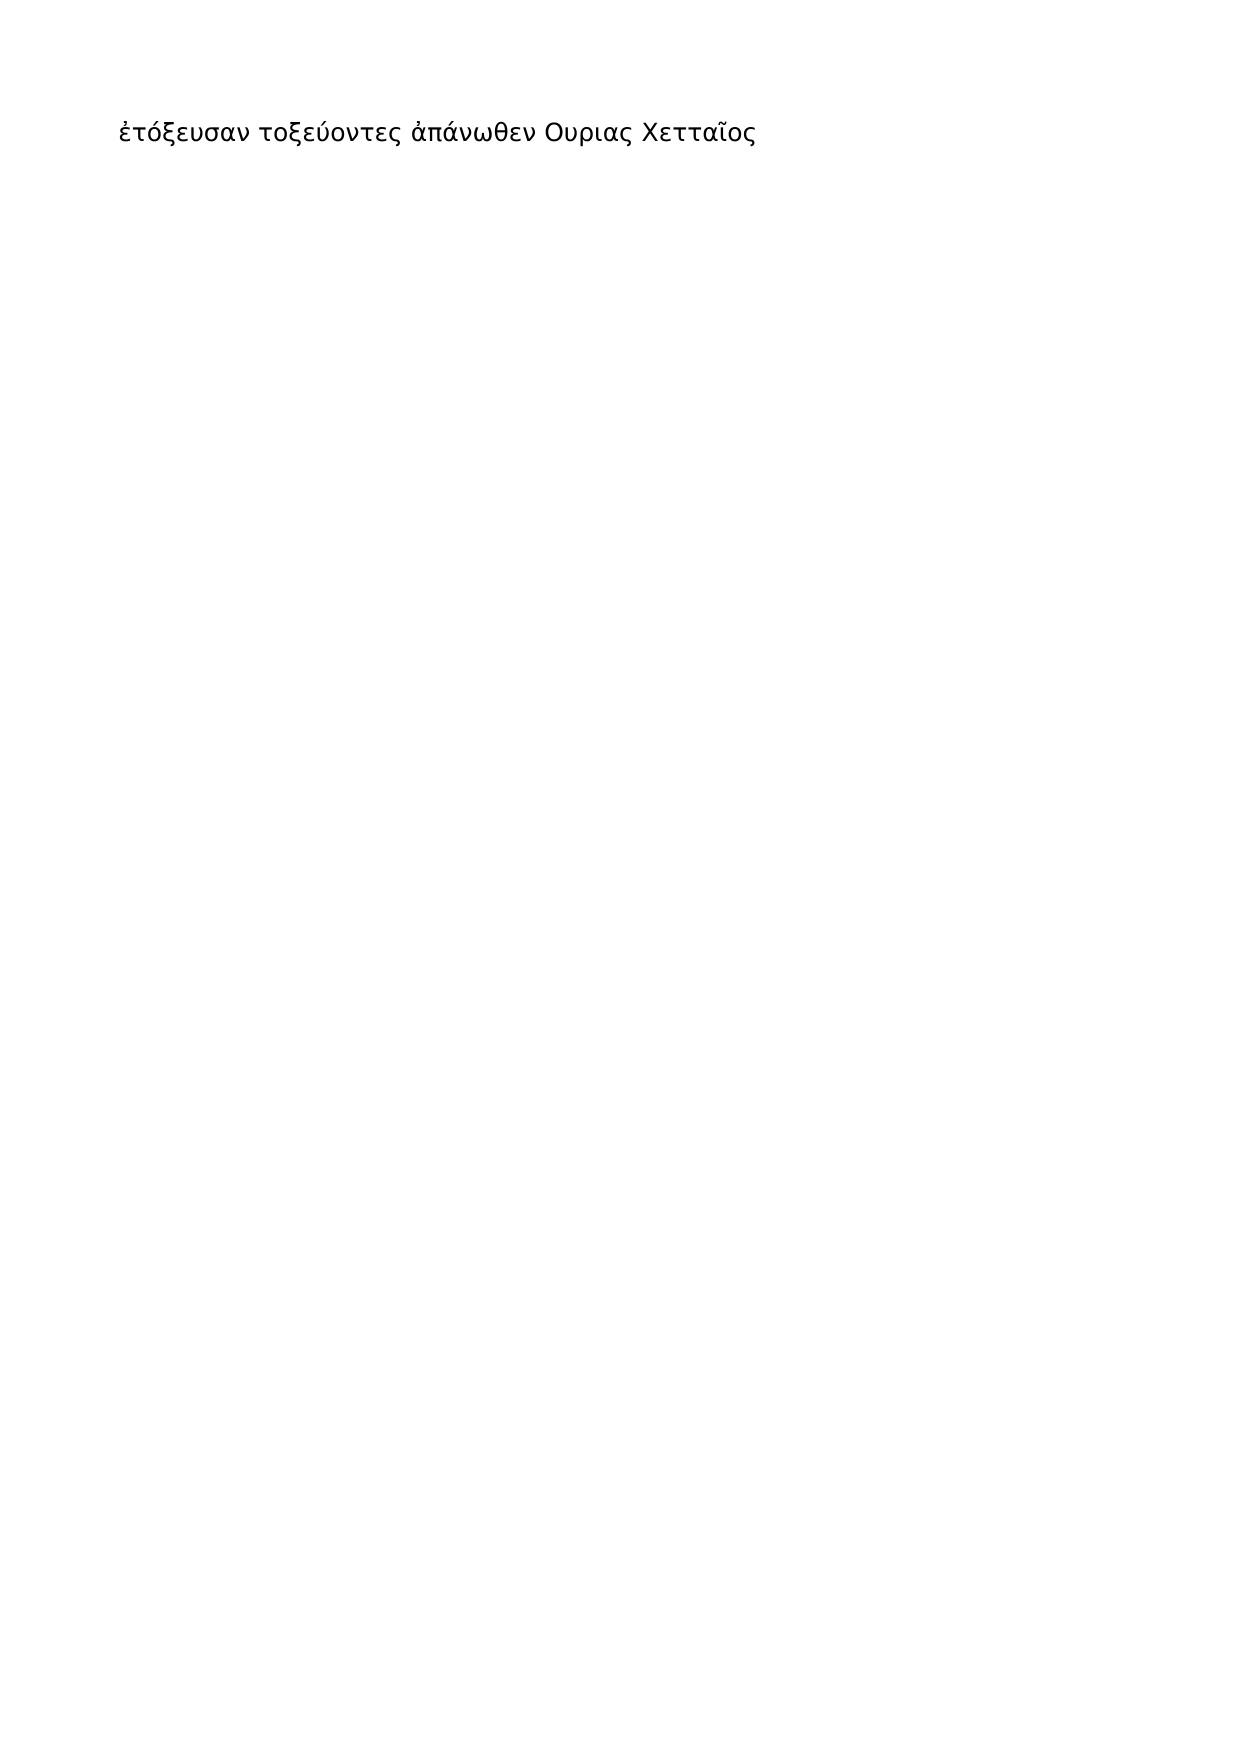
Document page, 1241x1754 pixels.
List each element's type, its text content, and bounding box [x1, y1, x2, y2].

text ἐτόξευσαν τοξεύοντες ἀπάνωθεν Ουριας Χετταῖος [118, 118, 1122, 147]
